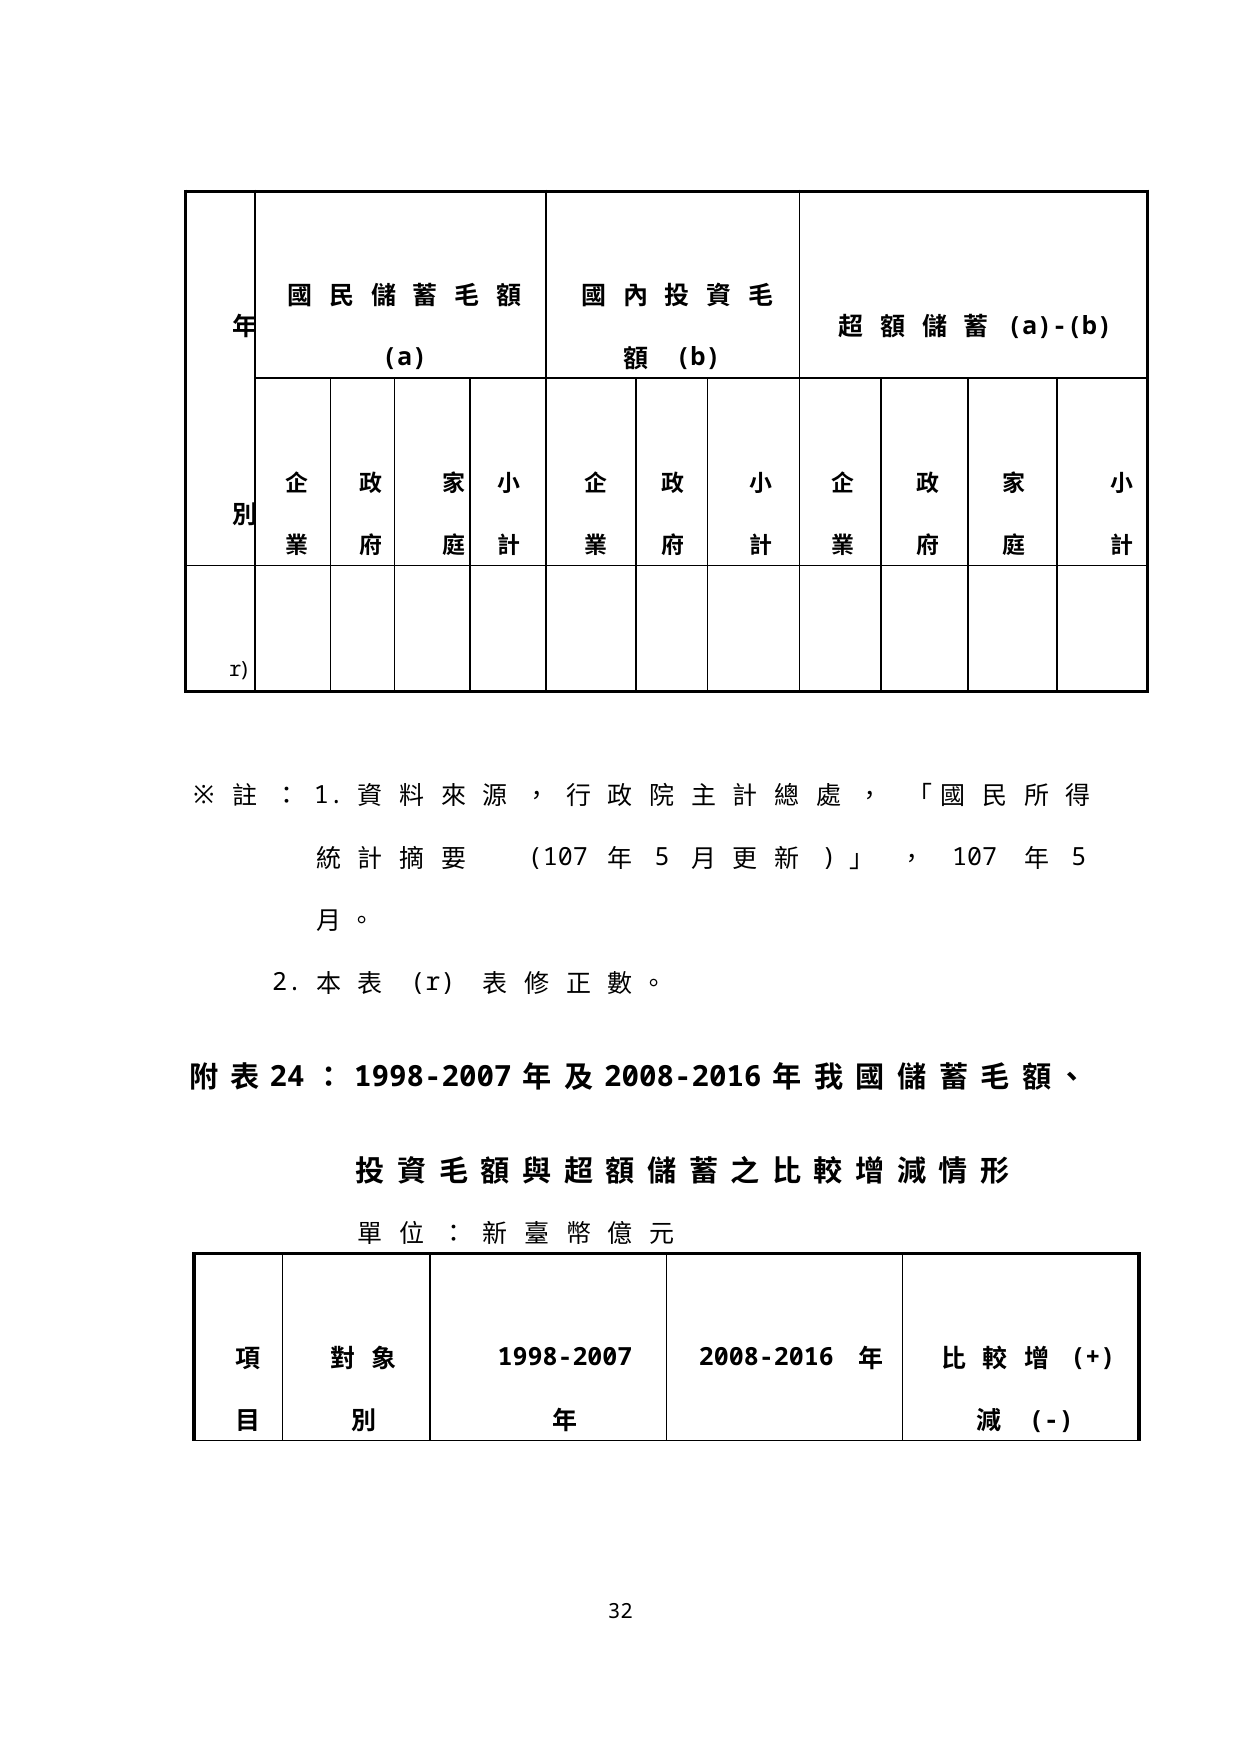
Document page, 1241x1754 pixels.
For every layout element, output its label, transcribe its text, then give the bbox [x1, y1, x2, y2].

table_cell - [256, 566, 330, 689]
table_header 對象別 [283, 1255, 429, 1439]
table_header 比較增(+)減(-) [903, 1255, 1137, 1439]
table_header 國民儲蓄毛額(a) [256, 193, 545, 377]
table_cell [1058, 566, 1146, 689]
table_cell - [882, 566, 967, 689]
text 2.本表(r)表修正數。 [256, 939, 1058, 1002]
text ※註：1.資料來源，行政院主計總處，「國民所得統計摘要 (107年5月更新)」，107年5月。 [183, 752, 1117, 939]
table_header 項目 [196, 1255, 282, 1439]
table_cell - [969, 566, 1056, 689]
table_cell [708, 566, 799, 689]
table_cell - [637, 566, 707, 689]
table_cell 企業 [547, 379, 635, 564]
text 附表24：1998-2007年及2008-2016年我國儲蓄毛額、投資毛額與超額儲蓄之比較增減情形 單位：新臺幣億元 [183, 1002, 1117, 1252]
table_header 1998-2007年 [431, 1255, 666, 1439]
table_cell - [547, 566, 635, 689]
table_cell 家庭 [395, 379, 469, 564]
table_cell 企業 [800, 379, 880, 564]
table_cell - [331, 566, 394, 689]
table_cell [471, 566, 545, 689]
table_header 超額儲蓄(a)-(b) [800, 193, 1146, 377]
table_cell - [800, 566, 880, 689]
table_cell - [395, 566, 469, 689]
table_cell 別 [187, 377, 254, 564]
table_cell 小計 [708, 379, 799, 564]
table_cell 政府 [637, 379, 707, 564]
table_header 年 [187, 193, 254, 377]
table_header 國內投資毛額(b) [547, 193, 799, 377]
table_cell r) [187, 566, 254, 689]
table_cell 企業 [256, 379, 330, 564]
table_cell 家庭 [969, 379, 1056, 564]
table_header 2008-2016年 [667, 1255, 902, 1439]
table_cell 政府 [882, 379, 967, 564]
table_cell 政府 [331, 379, 394, 564]
table_cell 小計 [471, 379, 545, 564]
table_cell 小計 [1058, 379, 1146, 564]
